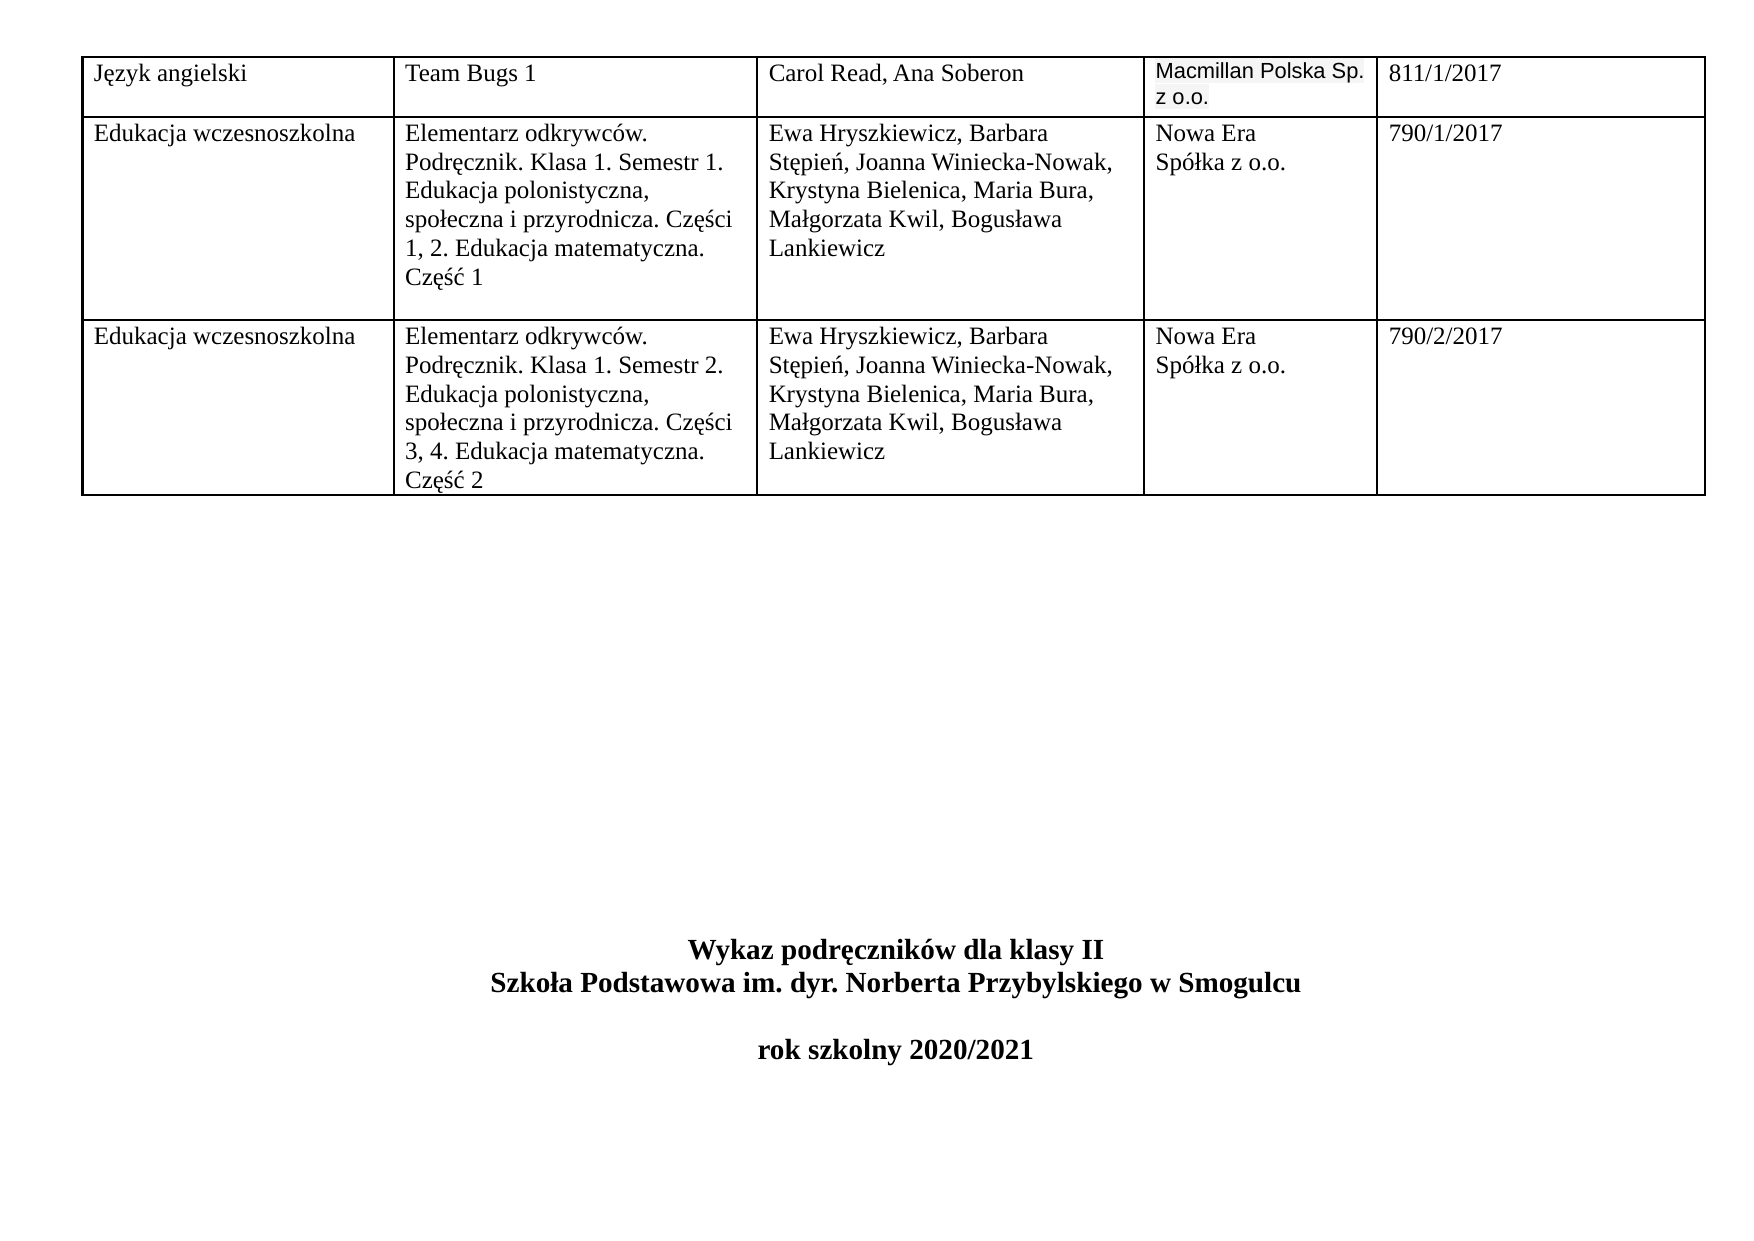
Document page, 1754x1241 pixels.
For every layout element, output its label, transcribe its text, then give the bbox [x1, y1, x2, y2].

table_cell Team Bugs 1 [395, 58, 756, 116]
table_cell Carol Read, Ana Soberon [758, 58, 1143, 116]
table_cell Elementarz odkrywców. Podręcznik. Klasa 1. Semestr 1. Edukacja polonistyczna, społeczna i przyrodnicza. Części 1, 2. Edukacja matematyczna. Część 1 [395, 118, 756, 319]
table_cell Ewa Hryszkiewicz, Barbara Stępień, Joanna Winiecka-Nowak, Krystyna Bielenica, Maria Bura, Małgorzata Kwil, Bogusława Lankiewicz [758, 321, 1143, 494]
text rok szkolny 2020/2021 [94, 1032, 1698, 1066]
table_cell Edukacja wczesnoszkolna [84, 118, 393, 319]
table_cell 811/1/2017 [1378, 58, 1704, 116]
text Szkoła Podstawowa im. dyr. Norberta Przybylskiego w Smogulcu [94, 965, 1698, 999]
table_cell 790/1/2017 [1378, 118, 1704, 319]
table_cell Nowa Era Spółka z o.o. [1145, 118, 1376, 319]
table_cell 790/2/2017 [1378, 321, 1704, 494]
table_cell Macmillan Polska Sp. z o.o. [1145, 58, 1376, 116]
table_cell Elementarz odkrywców. Podręcznik. Klasa 1. Semestr 2. Edukacja polonistyczna, społeczna i przyrodnicza. Części 3, 4. Edukacja matematyczna. Część 2 [395, 321, 756, 494]
table_cell Edukacja wczesnoszkolna [84, 321, 393, 494]
table_cell Język angielski [84, 58, 393, 116]
table_cell Ewa Hryszkiewicz, Barbara Stępień, Joanna Winiecka-Nowak, Krystyna Bielenica, Maria Bura, Małgorzata Kwil, Bogusława Lankiewicz [758, 118, 1143, 319]
text Wykaz podręczników dla klasy II [94, 932, 1698, 965]
table_cell Nowa Era Spółka z o.o. [1145, 321, 1376, 494]
